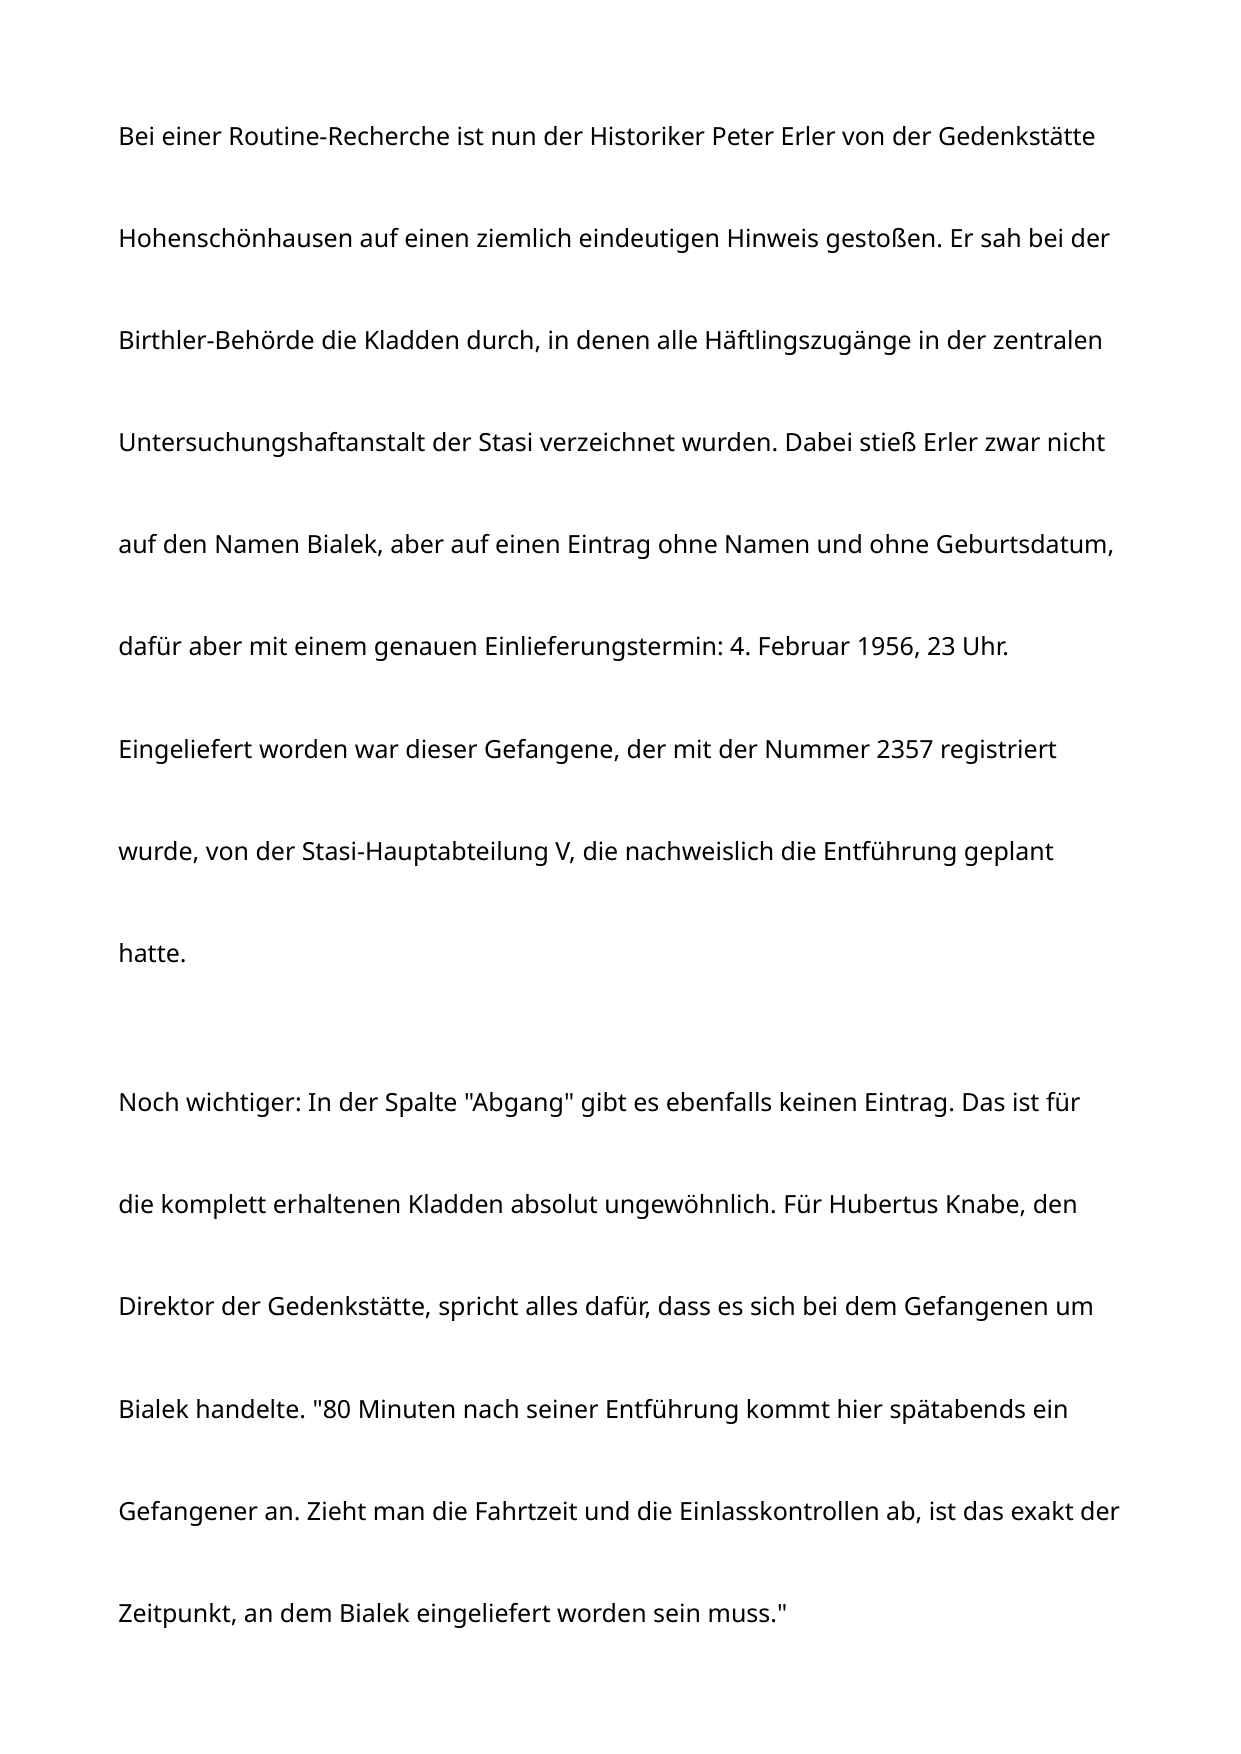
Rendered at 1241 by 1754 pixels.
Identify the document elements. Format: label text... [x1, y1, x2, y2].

text Noch wichtiger: In der Spalte "Abgang" gibt es ebenfalls keinen Eintrag. Das ist für die komplett erhaltenen Kladden absolut ungewöhnlich. Für Hubertus Knabe, den Direktor der Gedenkstätte, spricht alles dafür, dass es sich bei dem Gefangenen um Bialek handelte. "80 Minuten nach seiner Entführung kommt hier spätabends ein Gefangener an. Zieht man die Fahrtzeit und die Einlasskontrollen ab, ist das exakt der Zeitpunkt, an dem Bialek eingeliefert worden sein muss." [118, 1085, 1122, 1630]
text Bei einer Routine-Recherche ist nun der Historiker Peter Erler von der Gedenkstätte Hohenschönhausen auf einen ziemlich eindeutigen Hinweis gestoßen. Er sah bei der Birthler-Behörde die Kladden durch, in denen alle Häftlingszugänge in der zentralen Untersuchungshaftanstalt der Stasi verzeichnet wurden. Dabei stieß Erler zwar nicht auf den Namen Bialek, aber auf einen Eintrag ohne Namen und ohne Geburtsdatum, dafür aber mit einem genauen Einlieferungstermin: 4. Februar 1956, 23 Uhr. Eingeliefert worden war dieser Gefangene, der mit der Nummer 2357 registriert wurde, von der Stasi-Hauptabteilung V, die nachweislich die Entführung geplant hatte. [118, 118, 1122, 970]
